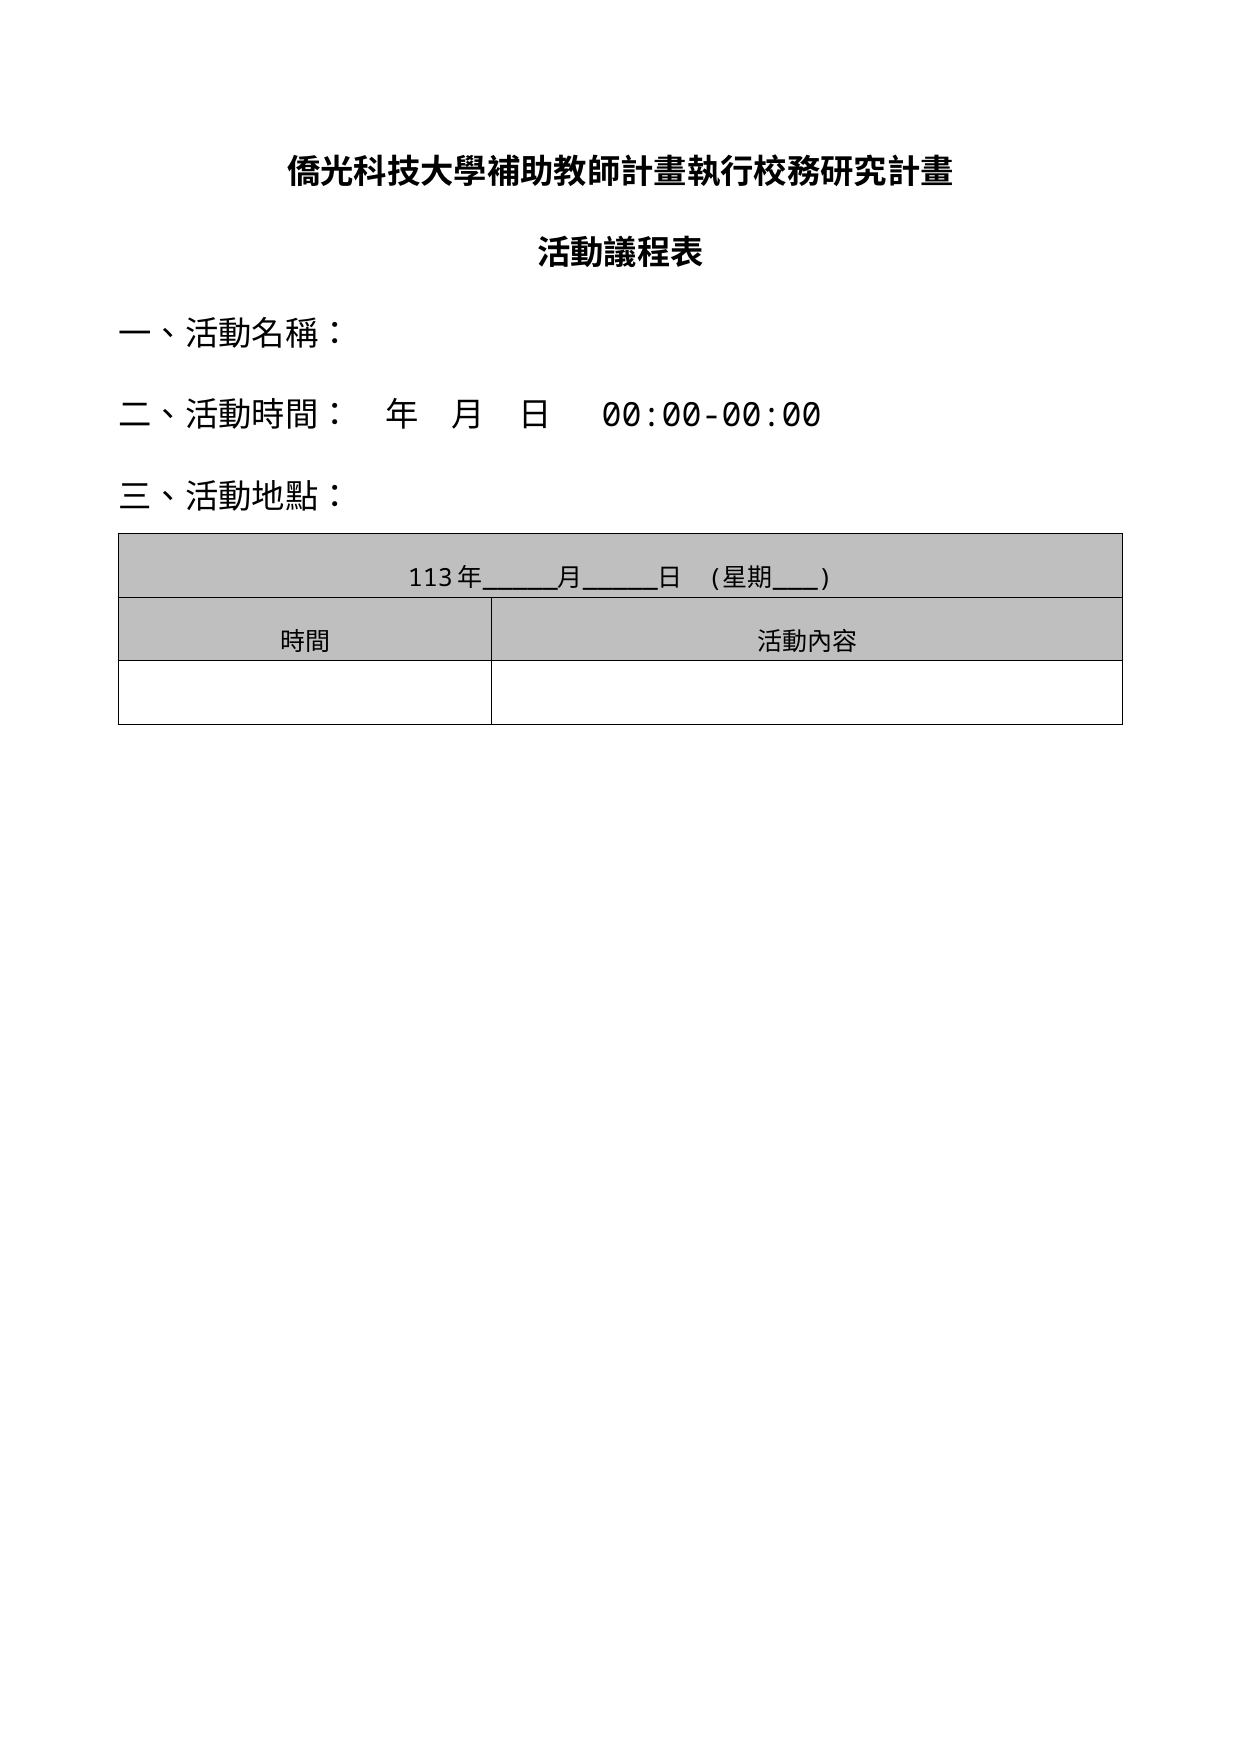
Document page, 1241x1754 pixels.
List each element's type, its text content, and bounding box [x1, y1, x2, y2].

table_cell 活動內容 [492, 598, 1122, 660]
text 一、活動名稱： [118, 289, 1122, 352]
text 二、活動時間： 年 月 日 00:00-00:00 [118, 371, 1122, 433]
table_cell 時間 [119, 598, 491, 660]
table_cell [492, 661, 1122, 724]
text 僑光科技大學補助教師計畫執行校務研究計畫 [118, 127, 1122, 189]
table_cell [119, 661, 491, 724]
text 三、活動地點： [118, 452, 1122, 514]
table_header 113年_____月_____日 (星期___) [119, 534, 1122, 597]
text 活動議程表 [118, 208, 1122, 271]
